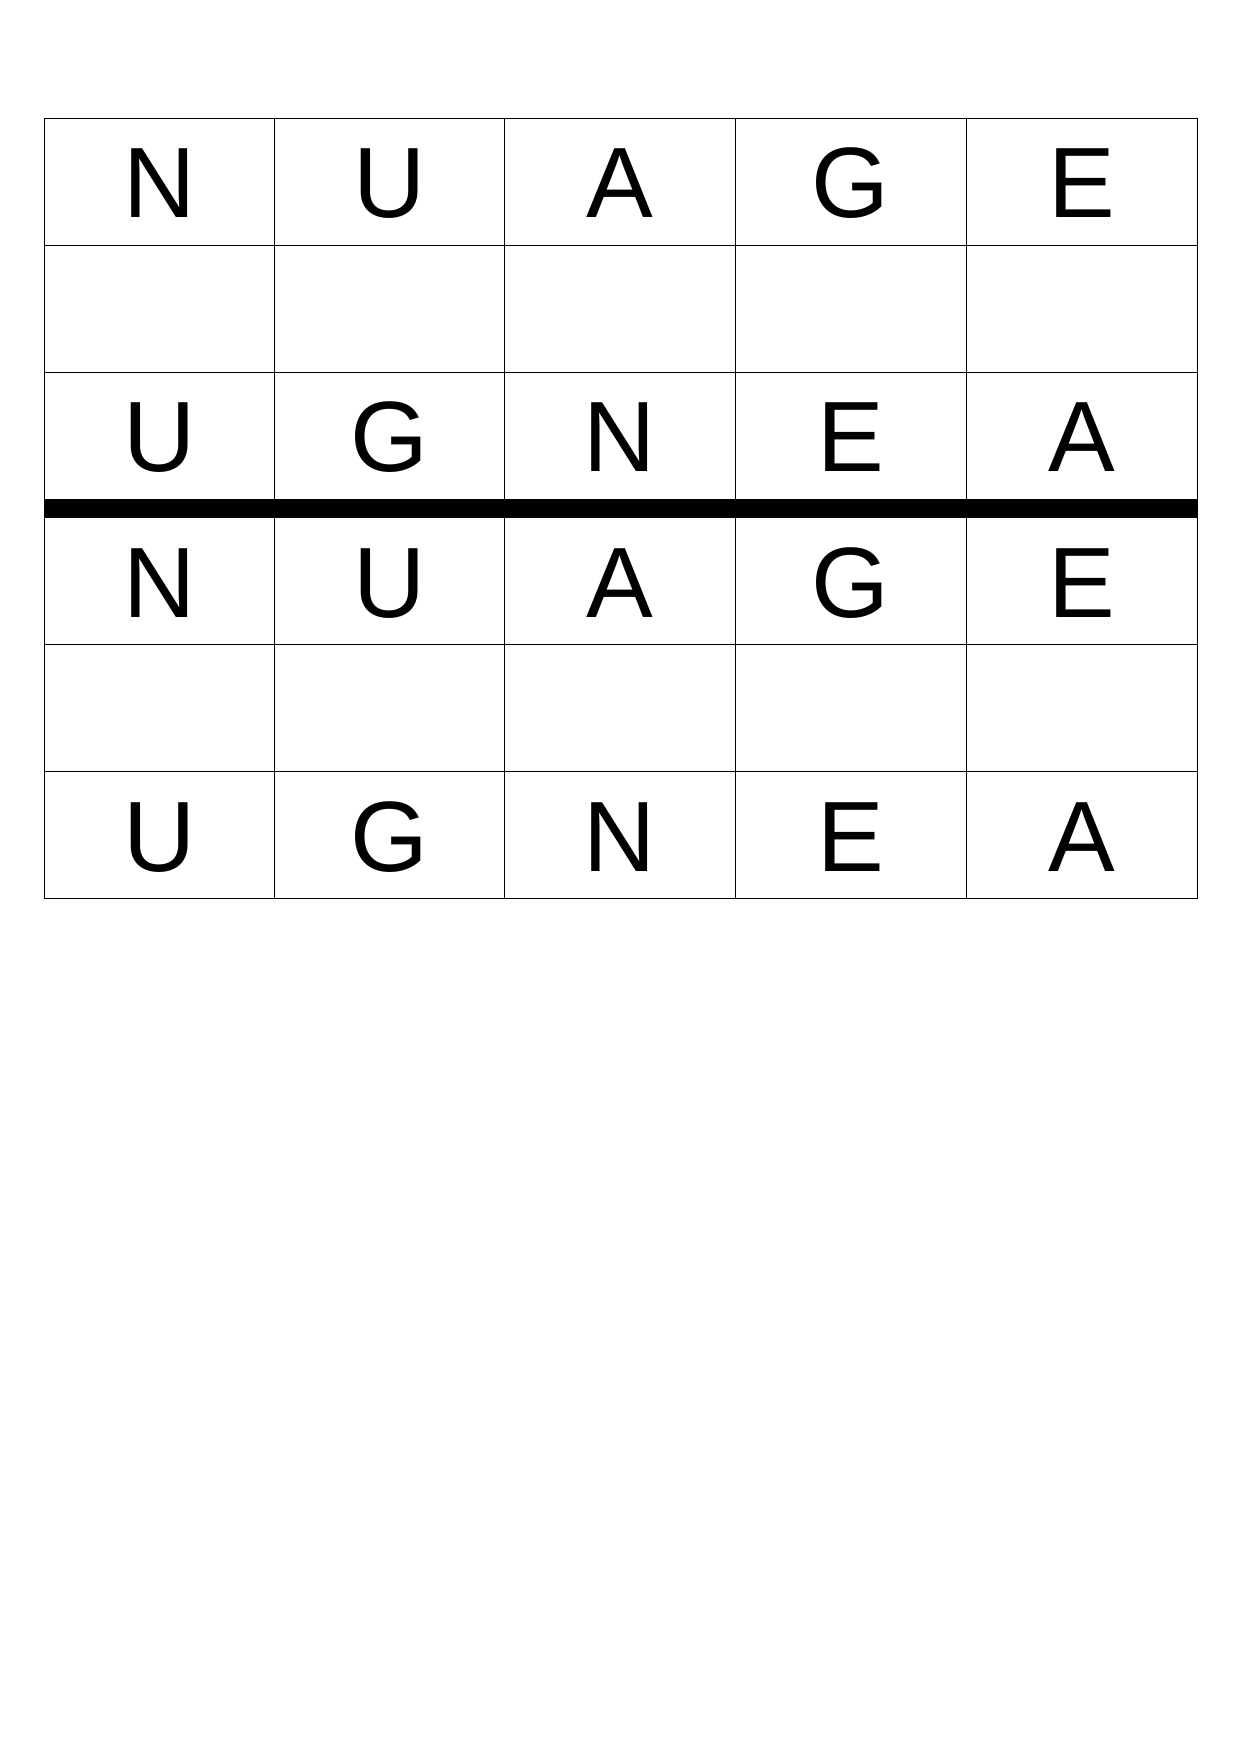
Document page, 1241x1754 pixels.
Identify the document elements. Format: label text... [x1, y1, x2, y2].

table_cell G [736, 518, 966, 644]
table_cell [45, 645, 274, 771]
table_cell U [45, 373, 274, 499]
table_cell [505, 645, 735, 771]
table_cell E [967, 518, 1197, 644]
table_cell N [505, 772, 735, 898]
table_header E [967, 119, 1197, 245]
table_cell N [505, 373, 735, 499]
table_header U [275, 119, 504, 245]
table_header N [45, 119, 274, 245]
table_cell N [45, 518, 274, 644]
table_cell [275, 246, 504, 372]
table_cell A [505, 518, 735, 644]
table_cell G [275, 772, 504, 898]
table_cell U [275, 518, 504, 644]
table_cell E [736, 373, 966, 499]
table_cell [736, 645, 966, 771]
table_cell U [45, 772, 274, 898]
table_cell [967, 246, 1197, 372]
table_cell E [736, 772, 966, 898]
table_cell [736, 246, 966, 372]
table_cell [967, 645, 1197, 771]
table_cell [275, 645, 504, 771]
table_cell A [967, 772, 1197, 898]
table_cell A [967, 373, 1197, 499]
table_cell [45, 246, 274, 372]
table_cell G [275, 373, 504, 499]
table_header G [736, 119, 966, 245]
table_header A [505, 119, 735, 245]
table_cell [505, 246, 735, 372]
